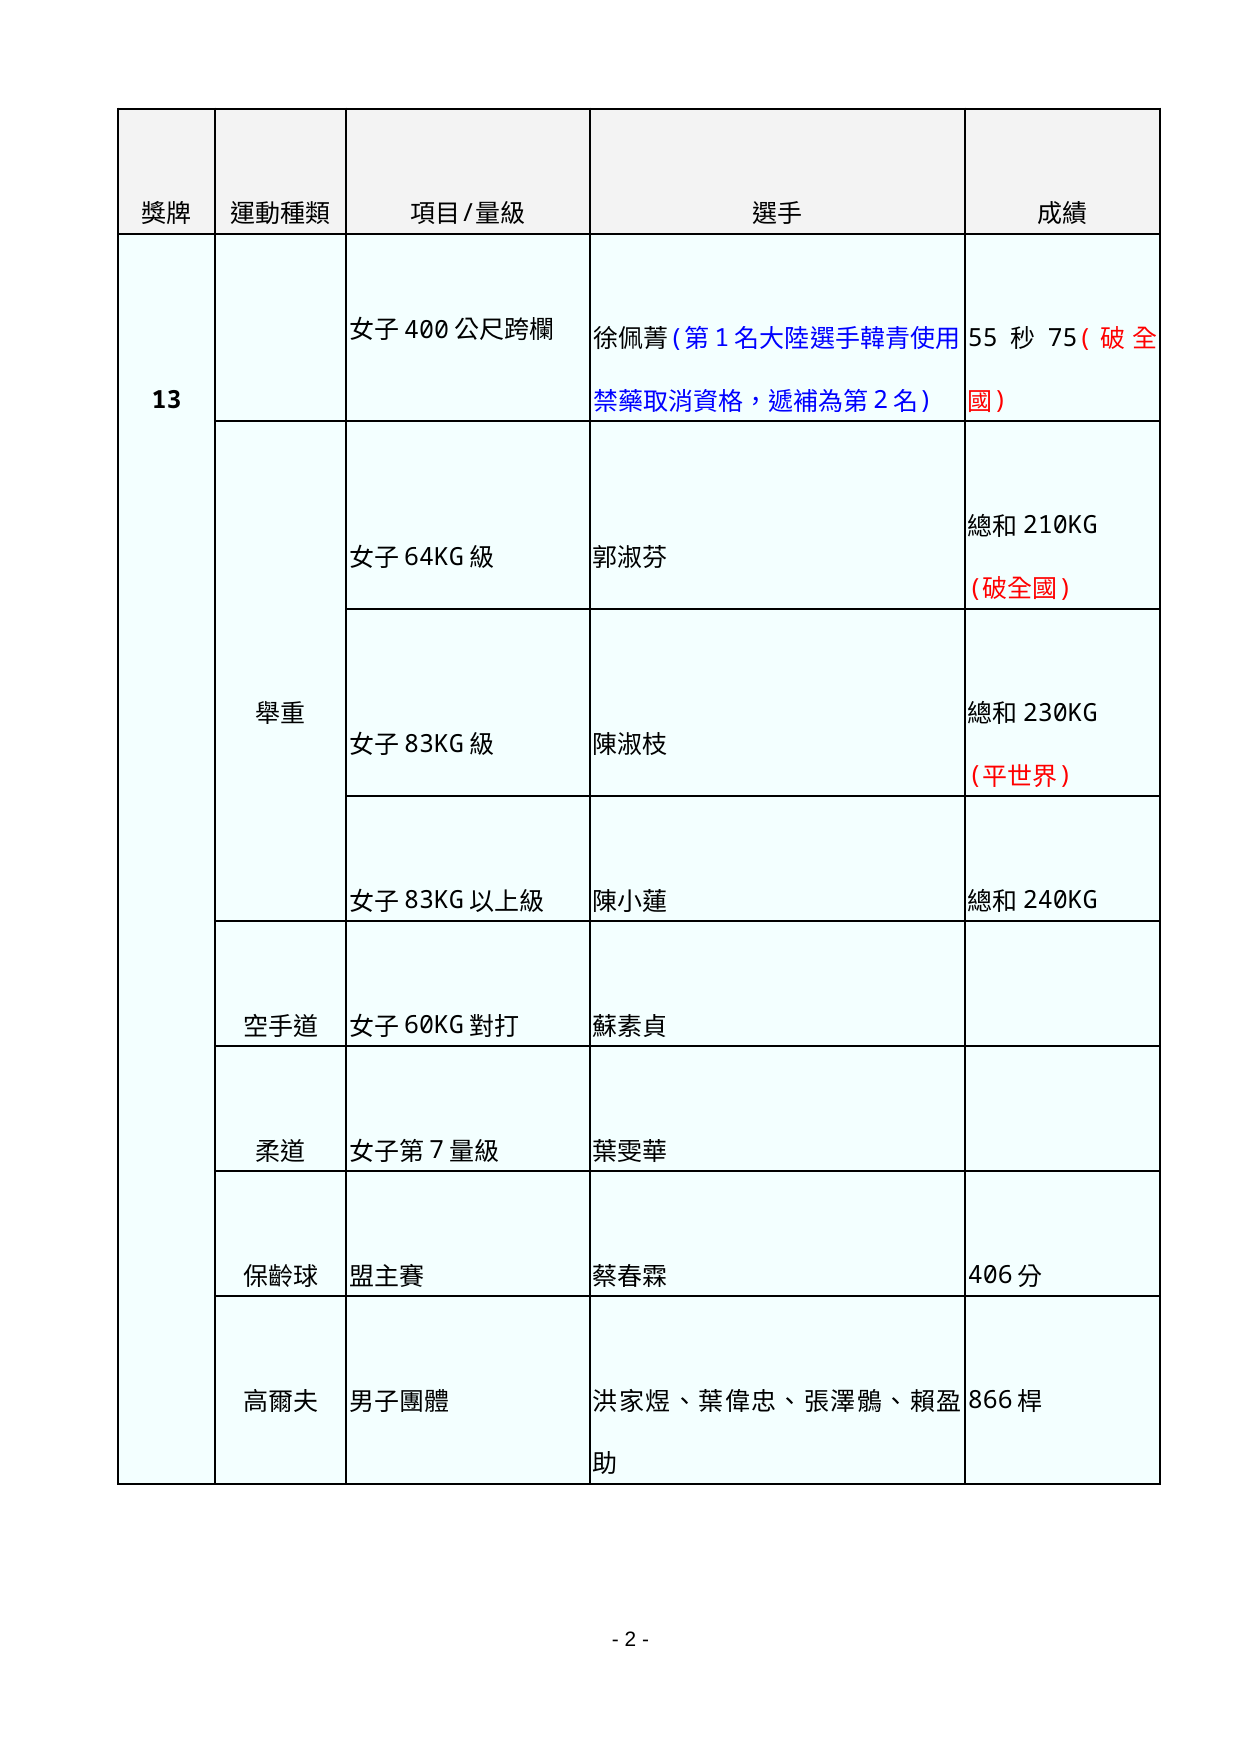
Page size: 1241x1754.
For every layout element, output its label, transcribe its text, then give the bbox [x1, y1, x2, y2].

table_cell 男子團體 [347, 1297, 589, 1483]
table_cell 洪家煜、葉偉忠、張澤鶻、賴盈助 [591, 1297, 964, 1483]
table_cell 郭淑芬 [591, 422, 964, 608]
table_cell 13 [119, 235, 214, 1483]
table_cell 55秒75(破全國) [966, 235, 1159, 420]
table_cell 總和240KG [966, 797, 1159, 920]
table_header 獎牌 [119, 110, 214, 233]
table_cell 女子83KG以上級 [347, 797, 589, 920]
table_cell 女子第7量級 [347, 1047, 589, 1170]
table_cell 盟主賽 [347, 1172, 589, 1295]
table_cell 柔道 [216, 1047, 345, 1170]
table_cell 徐佩菁(第1名大陸選手韓青使用禁藥取消資格，遞補為第2名) [591, 235, 964, 420]
table_cell 總和230KG (平世界) [966, 610, 1159, 795]
table_cell 總和210KG (破全國) [966, 422, 1159, 608]
table_cell 高爾夫 [216, 1297, 345, 1483]
table_cell 舉重 [216, 422, 345, 920]
table_cell 蘇素貞 [591, 922, 964, 1045]
table_cell [216, 235, 345, 420]
table_header 成績 [966, 110, 1159, 233]
table_cell [966, 922, 1159, 1045]
table_header 運動種類 [216, 110, 345, 233]
table_cell 空手道 [216, 922, 345, 1045]
table_cell 葉雯華 [591, 1047, 964, 1170]
table_cell 866桿 [966, 1297, 1159, 1483]
table_cell 陳淑枝 [591, 610, 964, 795]
table_cell 女子400公尺跨欄 [347, 235, 589, 420]
table_header 選手 [591, 110, 964, 233]
table_cell 406分 [966, 1172, 1159, 1295]
table_cell [966, 1047, 1159, 1170]
table_cell 女子64KG級 [347, 422, 589, 608]
table_cell 保齡球 [216, 1172, 345, 1295]
table_cell 女子60KG對打 [347, 922, 589, 1045]
table_header 項目/量級 [347, 110, 589, 233]
table_cell 蔡春霖 [591, 1172, 964, 1295]
table_cell 女子83KG級 [347, 610, 589, 795]
table_cell 陳小蓮 [591, 797, 964, 920]
